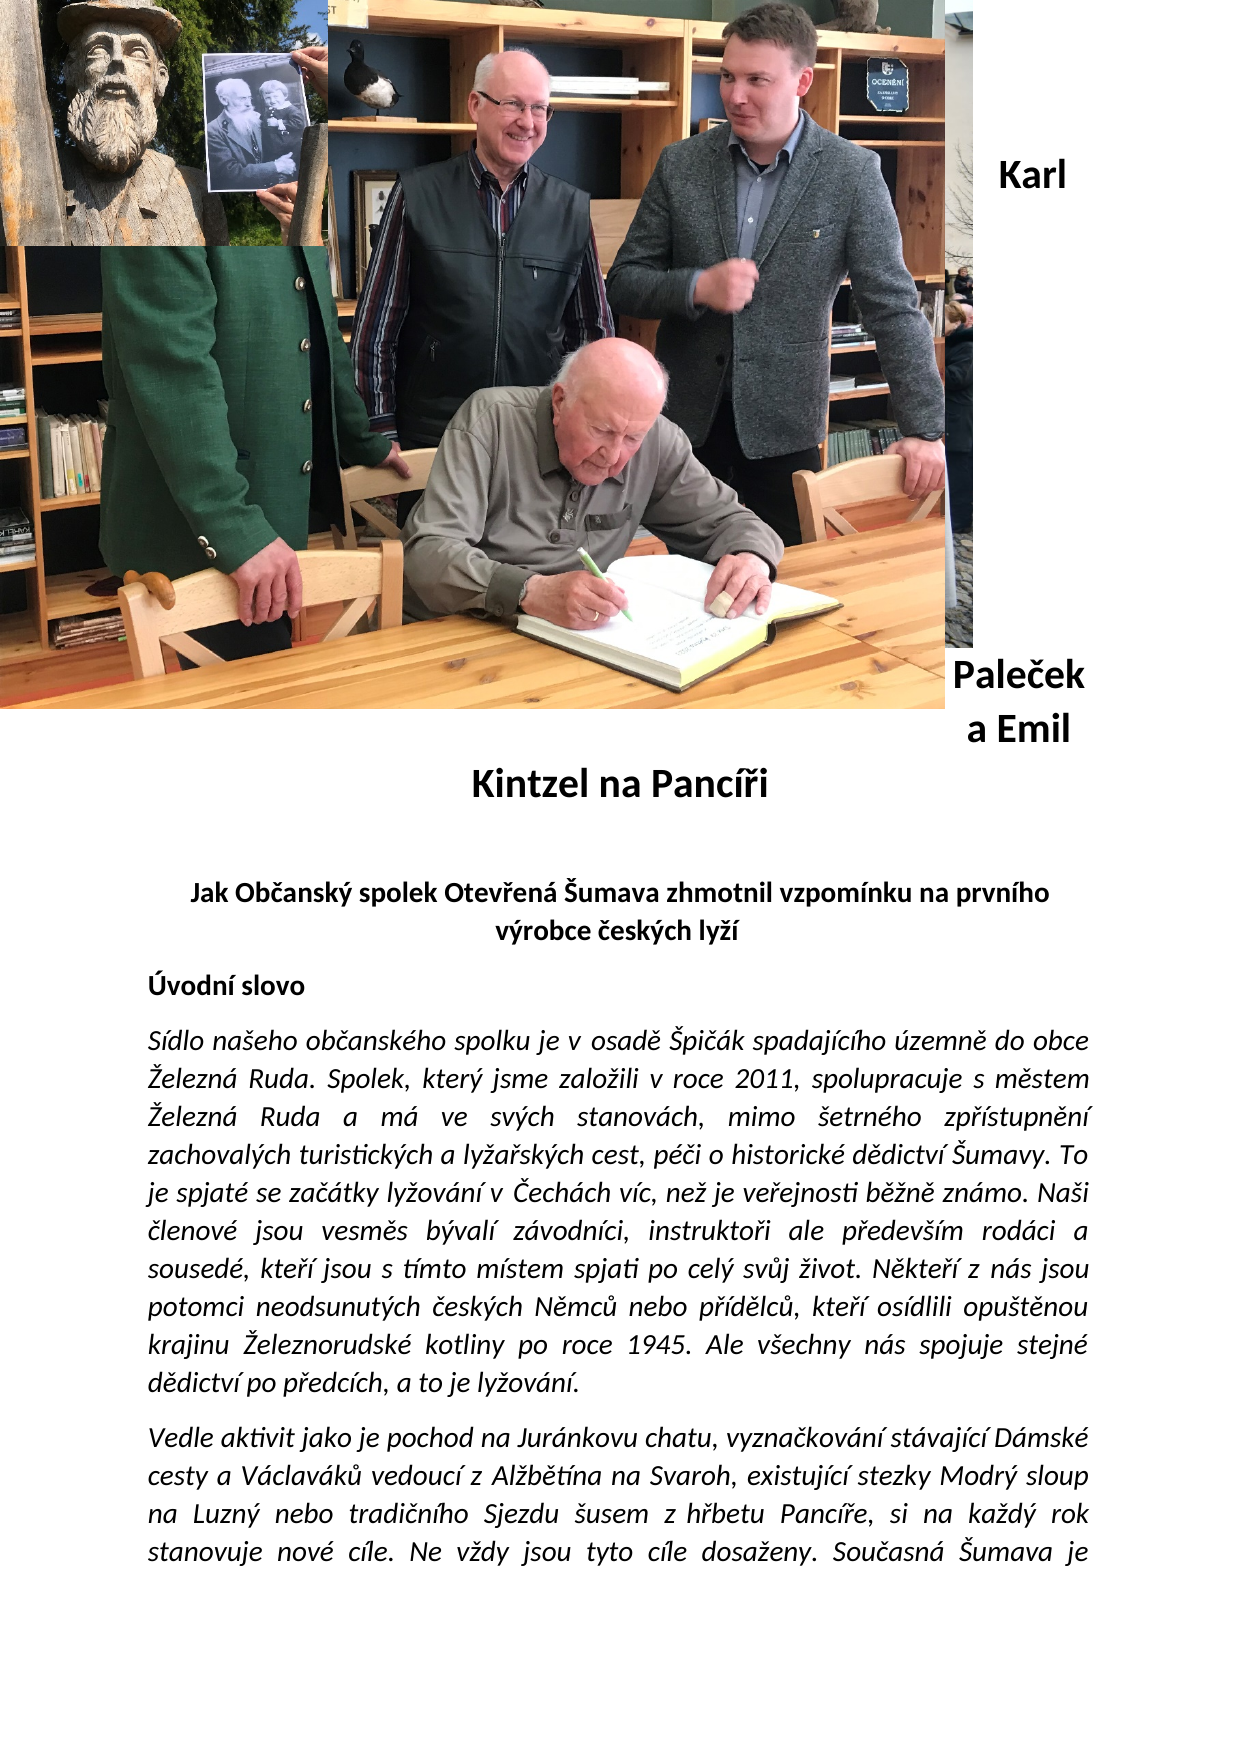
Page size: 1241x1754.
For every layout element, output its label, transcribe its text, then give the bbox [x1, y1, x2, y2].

text Sídlo našeho občanského spolku je v osadě Špičák spadajícího územně do obce Železná Ruda. Spolek, který jsme založili v roce 2011, spolupracuje s městem Železná Ruda a má ve svých stanovách, mimo šetrného zpřístupnění zachovalých turistických a lyžařských cest, péči o historické dědictví Šumavy. To je spjaté se začátky lyžování v Čechách víc, než je veřejnosti běžně známo. Naši členové jsou vesměs bývalí závodníci, instruktoři ale především rodáci a sousedé, kteří jsou s tímto místem spjati po celý svůj život. Někteří z nás jsou potomci neodsunutých českých Němců nebo přídělců, kteří osídlili opuštěnou krajinu Železnorudské kotliny po roce 1945. Ale všechny nás spojuje stejné dědictví po předcích, a to je lyžování. [148, 1022, 1093, 1400]
text Úvodní slovo [148, 967, 1093, 1003]
text Jak Občanský spolek Otevřená Šumava zhmotnil vzpomínku na prvního výrobce českých lyží [148, 874, 1093, 948]
picture [0, 0, 973, 709]
text Vedle aktivit jako je pochod na Juránkovu chatu, vyznačkování stávající Dámské cesty a Václaváků vedoucí z Alžbětína na Svaroh, existující stezky Modrý sloup na Luzný nebo tradičního Sjezdu šusem z hřbetu Pancíře, si na každý rok stanovuje nové cíle. Ne vždy jsou tyto cíle dosaženy. Současná Šumava je [148, 1419, 1093, 1568]
text Karl Paleček a Emil Kintzel na Pancíři [148, 148, 1093, 808]
